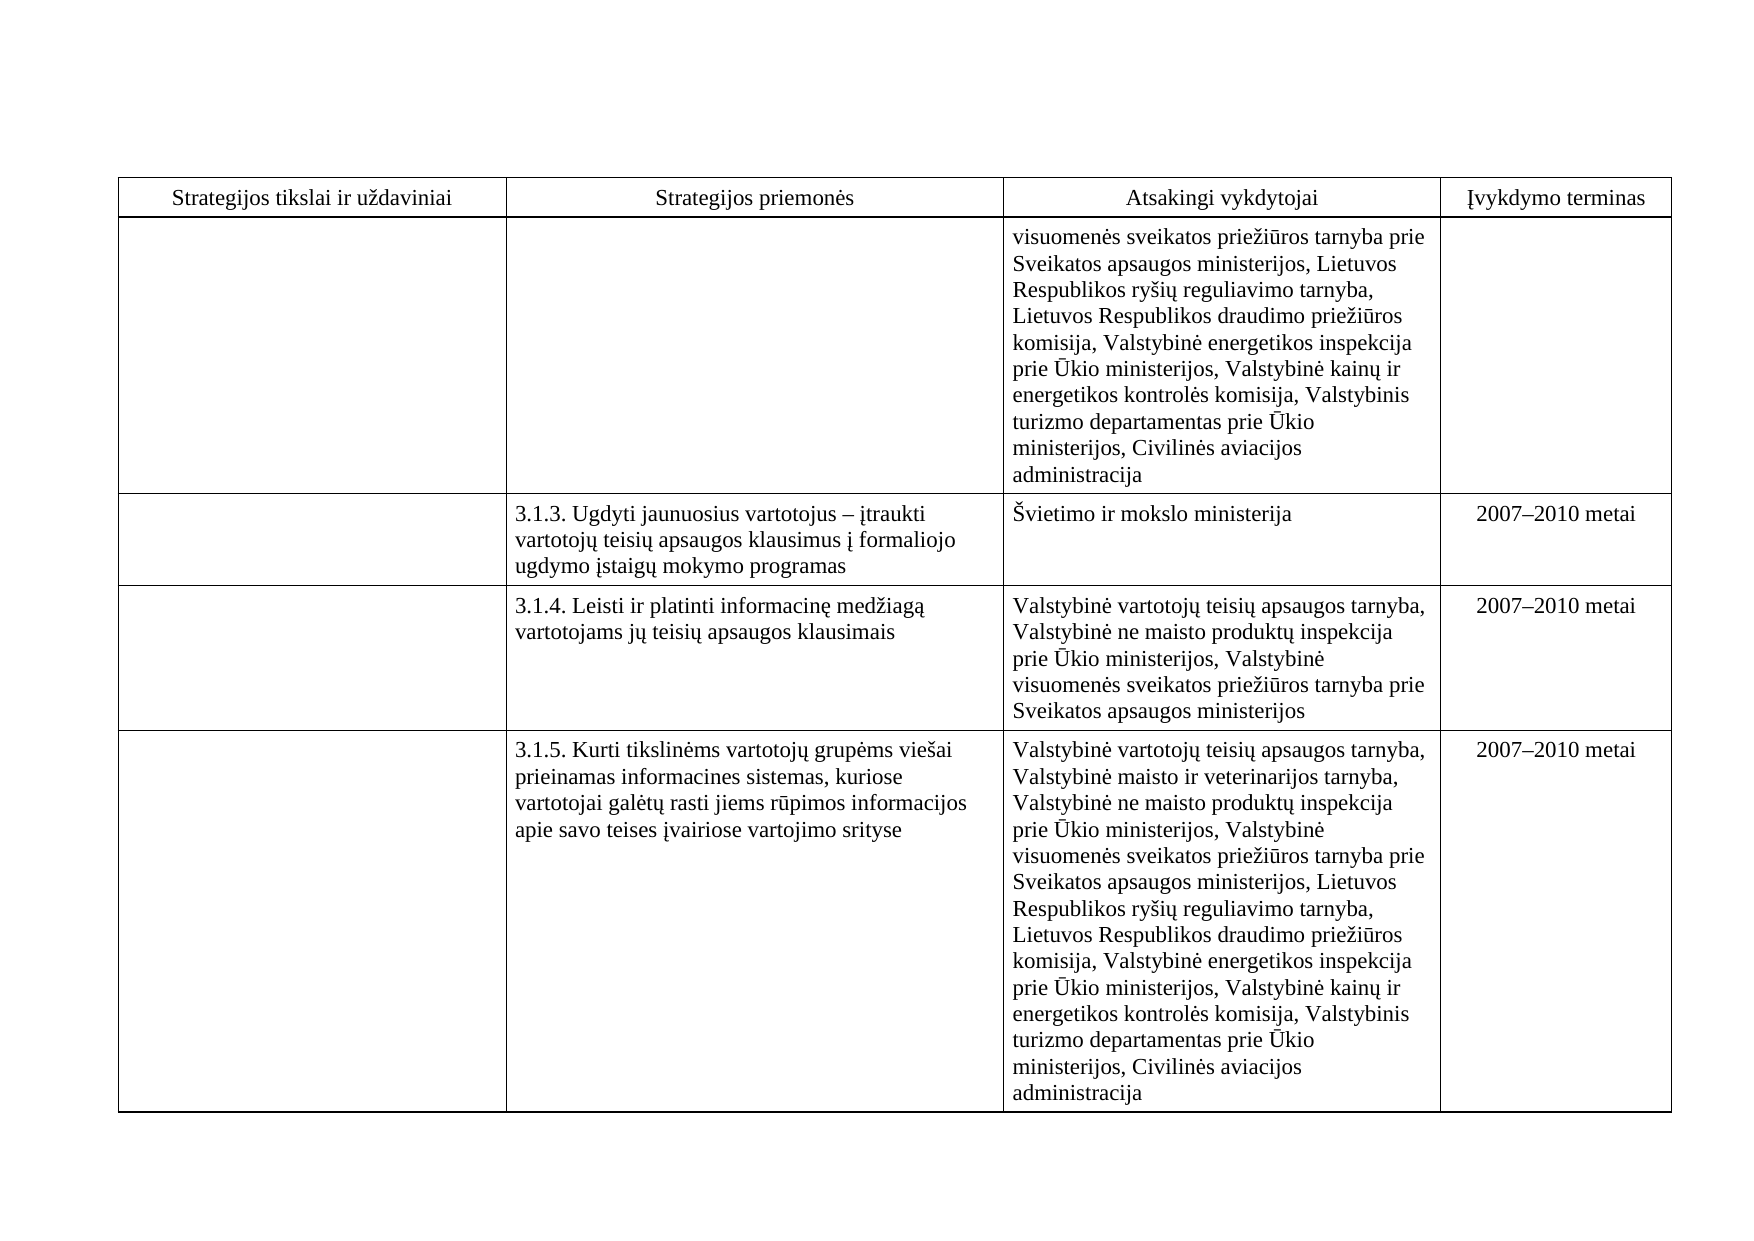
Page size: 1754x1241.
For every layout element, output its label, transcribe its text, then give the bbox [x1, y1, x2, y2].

table_cell 2007–2010 metai [1441, 494, 1671, 585]
table_cell Valstybinė vartotojų teisių apsaugos tarnyba, Valstybinė maisto ir veterinarijos tarnyba, Valstybinė ne maisto produktų inspekcija prie Ūkio ministerijos, Valstybinė visuomenės sveikatos priežiūros tarnyba prie Sveikatos apsaugos ministerijos, Lietuvos Respublikos ryšių reguliavimo tarnyba, Lietuvos Respublikos draudimo priežiūros komisija, Valstybinė energetikos inspekcija prie Ūkio ministerijos, Valstybinė kainų ir energetikos kontrolės komisija, Valstybinis turizmo departamentas prie Ūkio ministerijos, Civilinės aviacijos administracija [1004, 731, 1440, 1111]
table_header Atsakingi vykdytojai [1004, 178, 1440, 216]
table_cell [507, 218, 1003, 493]
table_cell [119, 218, 506, 493]
table_cell [119, 731, 506, 1111]
table_cell Švietimo ir mokslo ministerija [1004, 494, 1440, 585]
table_cell 2007–2010 metai [1441, 586, 1671, 729]
table_cell visuomenės sveikatos priežiūros tarnyba prie Sveikatos apsaugos ministerijos, Lietuvos Respublikos ryšių reguliavimo tarnyba, Lietuvos Respublikos draudimo priežiūros komisija, Valstybinė energetikos inspekcija prie Ūkio ministerijos, Valstybinė kainų ir energetikos kontrolės komisija, Valstybinis turizmo departamentas prie Ūkio ministerijos, Civilinės aviacijos administracija [1004, 218, 1440, 493]
table_header Strategijos tikslai ir uždaviniai [119, 178, 506, 216]
table_cell [119, 586, 506, 729]
table_cell Valstybinė vartotojų teisių apsaugos tarnyba, Valstybinė ne maisto produktų inspekcija prie Ūkio ministerijos, Valstybinė visuomenės sveikatos priežiūros tarnyba prie Sveikatos apsaugos ministerijos [1004, 586, 1440, 729]
table_cell 3.1.3. Ugdyti jaunuosius vartotojus – įtraukti vartotojų teisių apsaugos klausimus į formaliojo ugdymo įstaigų mokymo programas [507, 494, 1003, 585]
table_header Įvykdymo terminas [1441, 178, 1671, 216]
table_cell 2007–2010 metai [1441, 731, 1671, 1111]
table_header Strategijos priemonės [507, 178, 1003, 216]
table_cell [1441, 218, 1671, 493]
table_cell 3.1.4. Leisti ir platinti informacinę medžiagą vartotojams jų teisių apsaugos klausimais [507, 586, 1003, 729]
table_cell 3.1.5. Kurti tikslinėms vartotojų grupėms viešai prieinamas informacines sistemas, kuriose vartotojai galėtų rasti jiems rūpimos informacijos apie savo teises įvairiose vartojimo srityse [507, 731, 1003, 1111]
table_cell [119, 494, 506, 585]
